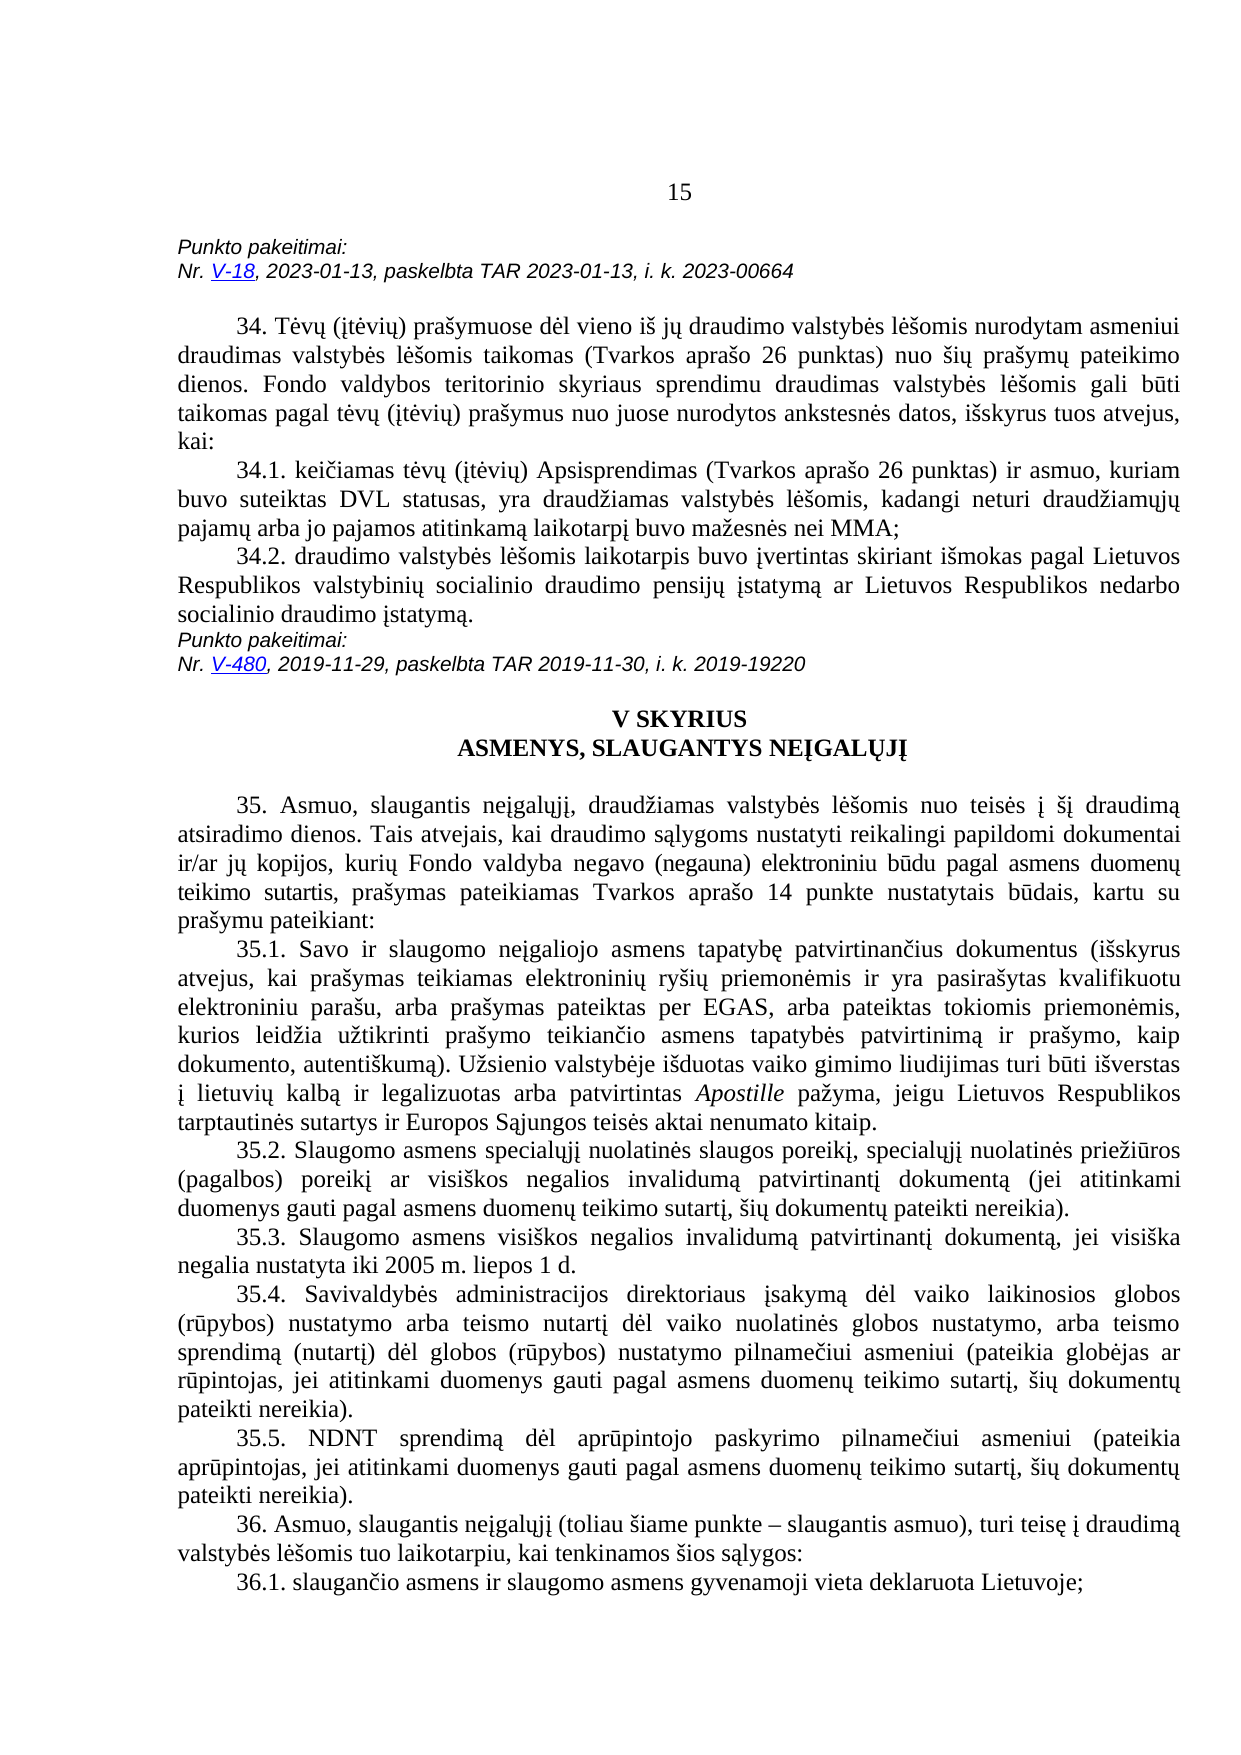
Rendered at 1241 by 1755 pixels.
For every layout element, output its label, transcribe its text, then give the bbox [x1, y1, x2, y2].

text 35.1. Savo ir slaugomo neįgaliojo asmens tapatybę patvirtinančius dokumentus (išskyrus atvejus, kai prašymas teikiamas elektroninių ryšių priemonėmis ir yra pasirašytas kvalifikuotu elektroniniu parašu, arba prašymas pateiktas per EGAS, arba pateiktas tokiomis priemonėmis, kurios leidžia užtikrinti prašymo teikiančio asmens tapatybės patvirtinimą ir prašymo, kaip dokumento, autentiškumą). Užsienio valstybėje išduotas vaiko gimimo liudijimas turi būti išverstas į lietuvių kalbą ir legalizuotas arba patvirtintas Apostille pažyma, jeigu Lietuvos Respublikos tarptautinės sutartys ir Europos Sąjungos teisės aktai nenumato kitaip. [177, 934, 1181, 1136]
text Nr. V-18, 2023-01-13, paskelbta TAR 2023-01-13, i. k. 2023-00664 [177, 259, 1181, 283]
text 35.4. Savivaldybės administracijos direktoriaus įsakymą dėl vaiko laikinosios globos (rūpybos) nustatymo arba teismo nutartį dėl vaiko nuolatinės globos nustatymo, arba teismo sprendimą (nutartį) dėl globos (rūpybos) nustatymo pilnamečiui asmeniui (pateikia globėjas ar rūpintojas, jei atitinkami duomenys gauti pagal asmens duomenų teikimo sutartį, šių dokumentų pateikti nereikia). [177, 1279, 1181, 1423]
text 34.1. keičiamas tėvų (įtėvių) Apsisprendimas (Tvarkos aprašo 26 punktas) ir asmuo, kuriam buvo suteiktas DVL statusas, yra draudžiamas valstybės lėšomis, kadangi neturi draudžiamųjų pajamų arba jo pajamos atitinkamą laikotarpį buvo mažesnės nei MMA; [177, 455, 1181, 541]
text 36. Asmuo, slaugantis neįgalųjį (toliau šiame punkte – slaugantis asmuo), turi teisę į draudimą valstybės lėšomis tuo laikotarpiu, kai tenkinamos šios sąlygos: [177, 1509, 1181, 1567]
text V SKYRIUS [177, 704, 1181, 733]
text 34.2. draudimo valstybės lėšomis laikotarpis buvo įvertintas skiriant išmokas pagal Lietuvos Respublikos valstybinių socialinio draudimo pensijų įstatymą ar Lietuvos Respublikos nedarbo socialinio draudimo įstatymą. [177, 541, 1181, 628]
text 35.5. NDNT sprendimą dėl aprūpintojo paskyrimo pilnamečiui asmeniui (pateikia aprūpintojas, jei atitinkami duomenys gauti pagal asmens duomenų teikimo sutartį, šių dokumentų pateikti nereikia). [177, 1423, 1181, 1509]
text 35.3. Slaugomo asmens visiškos negalios invalidumą patvirtinantį dokumentą, jei visiška negalia nustatyta iki 2005 m. liepos 1 d. [177, 1222, 1181, 1279]
text 35.2. Slaugomo asmens specialųjį nuolatinės slaugos poreikį, specialųjį nuolatinės priežiūros (pagalbos) poreikį ar visiškos negalios invalidumą patvirtinantį dokumentą (jei atitinkami duomenys gauti pagal asmens duomenų teikimo sutartį, šių dokumentų pateikti nereikia). [177, 1136, 1181, 1222]
text 34. Tėvų (įtėvių) prašymuose dėl vieno iš jų draudimo valstybės lėšomis nurodytam asmeniui draudimas valstybės lėšomis taikomas (Tvarkos aprašo 26 punktas) nuo šių prašymų pateikimo dienos. Fondo valdybos teritorinio skyriaus sprendimu draudimas valstybės lėšomis gali būti taikomas pagal tėvų (įtėvių) prašymus nuo juose nurodytos ankstesnės datos, išskyrus tuos atvejus, kai: [177, 311, 1181, 455]
text Punkto pakeitimai: [177, 235, 1181, 259]
text 36.1. slaugančio asmens ir slaugomo asmens gyvenamoji vieta deklaruota Lietuvoje; [177, 1567, 1181, 1596]
text ASMENYS, SLAUGANTYS NEĮGALŲJĮ [177, 733, 1181, 762]
text Nr. V-480, 2019-11-29, paskelbta TAR 2019-11-30, i. k. 2019-19220 [177, 652, 1181, 676]
text 35. Asmuo, slaugantis neįgalųjį, draudžiamas valstybės lėšomis nuo teisės į šį draudimą atsiradimo dienos. Tais atvejais, kai draudimo sąlygoms nustatyti reikalingi papildomi dokumentai ir/ar jų kopijos, kurių Fondo valdyba negavo (negauna) elektroniniu būdu pagal asmens duomenų teikimo sutartis, prašymas pateikiamas Tvarkos aprašo 14 punkte nustatytais būdais, kartu su prašymu pateikiant: [177, 791, 1181, 934]
text Punkto pakeitimai: [177, 628, 1181, 652]
